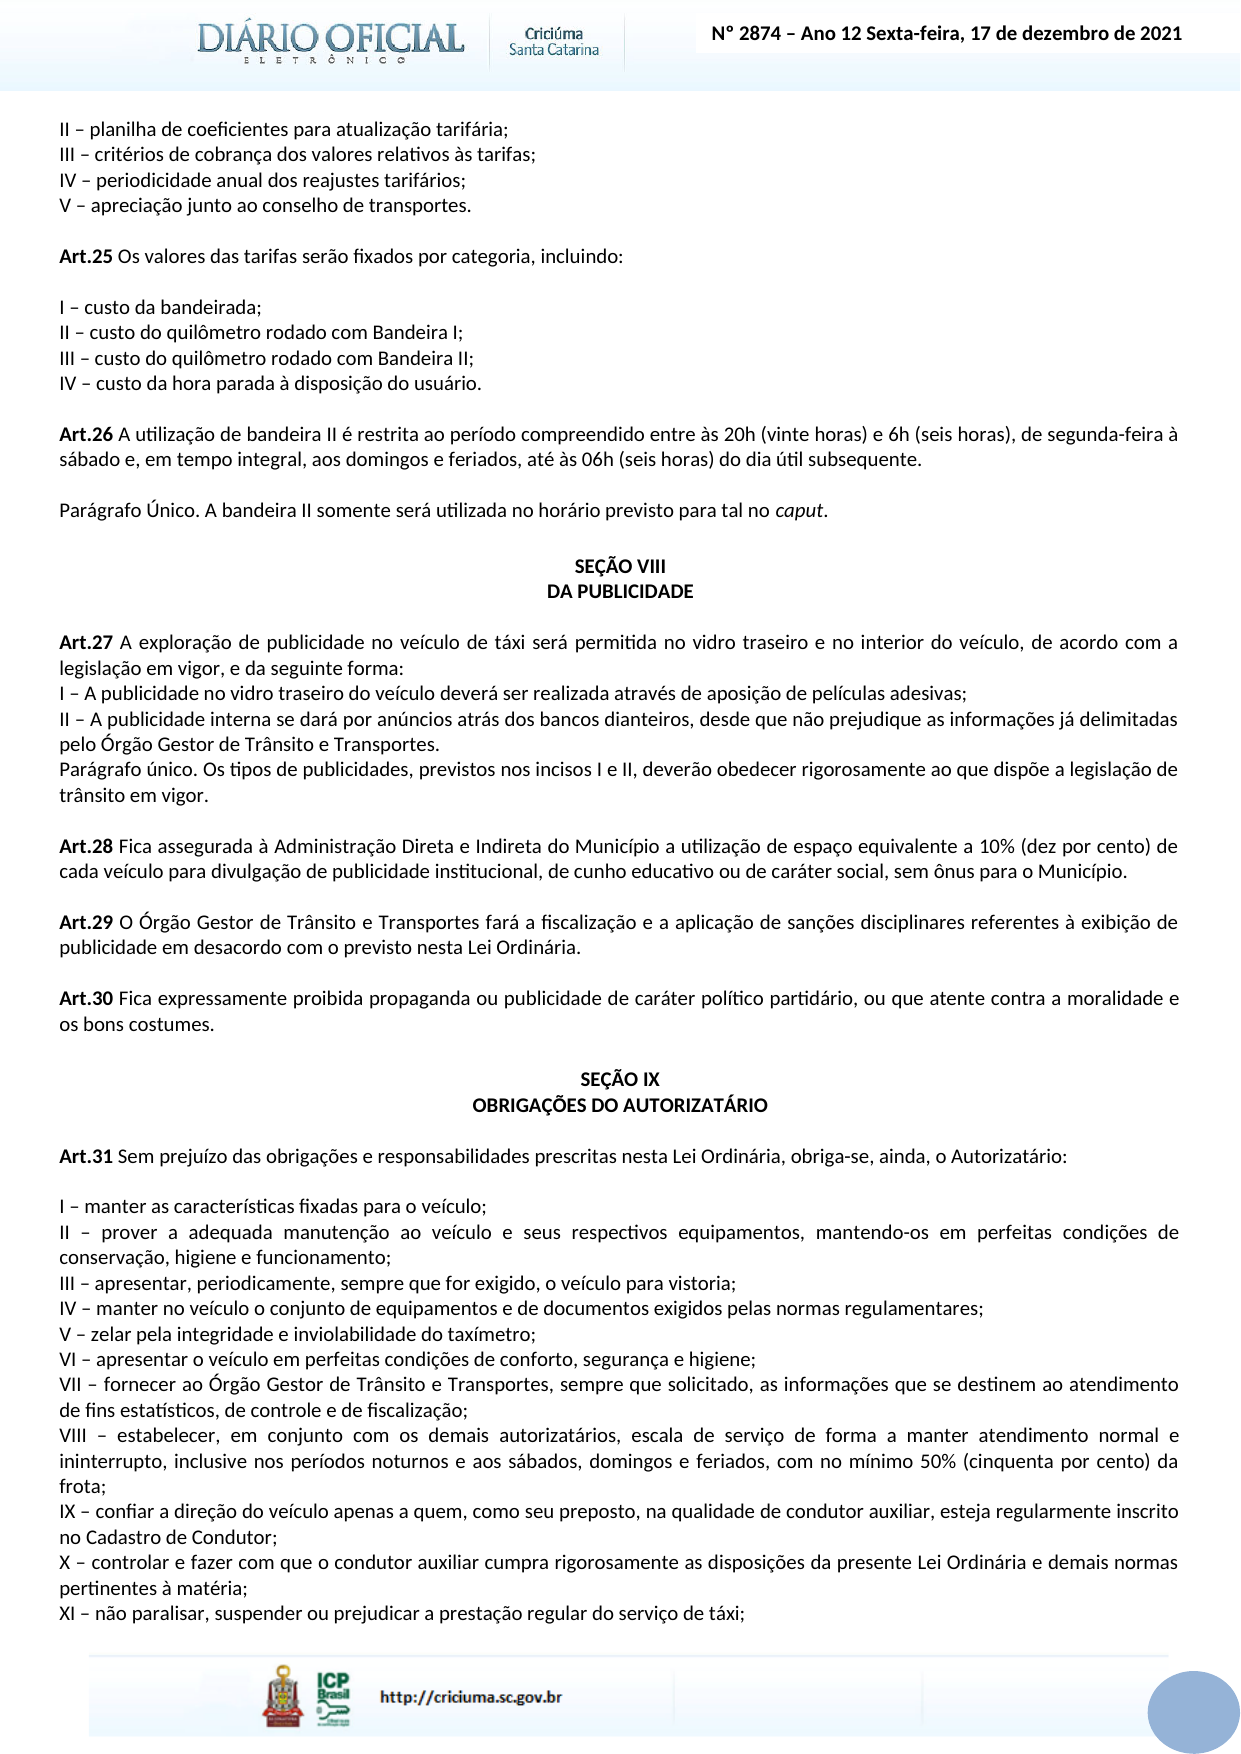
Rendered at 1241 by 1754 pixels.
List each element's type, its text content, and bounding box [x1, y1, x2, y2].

text XI – não paralisar, suspender ou prejudicar a prestação regular do serviço de táxi; [59, 1600, 1181, 1626]
text IV – periodicidade anual dos reajustes tarifários; [59, 167, 1181, 192]
text II – custo do quilômetro rodado com Bandeira I; [59, 319, 1181, 345]
text III – custo do quilômetro rodado com Bandeira II; [59, 345, 1181, 370]
text X – controlar e fazer com que o condutor auxiliar cumpra rigorosamente as disposições da presente Lei Ordinária e demais normas pertinentes à matéria; [59, 1549, 1181, 1600]
text SEÇÃO IX [59, 1067, 1181, 1092]
text Art.26 A utilização de bandeira II é restrita ao período compreendido entre às 20h (vinte horas) e 6h (seis horas), de segunda-feira à sábado e, em tempo integral, aos domingos e feriados, até às 06h (seis horas) do dia útil subsequente. [59, 421, 1181, 472]
text Art.29 O Órgão Gestor de Trânsito e Transportes fará a fiscalização e a aplicação de sanções disciplinares referentes à exibição de publicidade em desacordo com o previsto nesta Lei Ordinária. [59, 909, 1181, 960]
text IV – custo da hora parada à disposição do usuário. [59, 370, 1181, 396]
text II – planilha de coeficientes para atualização tarifária; [59, 116, 1181, 141]
text II – prover a adequada manutenção ao veículo e seus respectivos equipamentos, mantendo-os em perfeitas condições de conservação, higiene e funcionamento; [59, 1219, 1181, 1270]
text Art.31 Sem prejuízo das obrigações e responsabilidades prescritas nesta Lei Ordinária, obriga-se, ainda, o Autorizatário: [59, 1143, 1181, 1168]
text Parágrafo Único. A bandeira II somente será utilizada no horário previsto para tal no caput. [59, 497, 1181, 523]
text IV – manter no veículo o conjunto de equipamentos e de documentos exigidos pelas normas regulamentares; [59, 1295, 1181, 1321]
text III – critérios de cobrança dos valores relativos às tarifas; [59, 141, 1181, 167]
text DA PUBLICIDADE [59, 579, 1181, 604]
text Art.30 Fica expressamente proibida propaganda ou publicidade de caráter político partidário, ou que atente contra a moralidade e os bons costumes. [59, 985, 1181, 1036]
text V – zelar pela integridade e inviolabilidade do taxímetro; [59, 1321, 1181, 1346]
text Art.28 Fica assegurada à Administração Direta e Indireta do Município a utilização de espaço equivalente a 10% (dez por cento) de cada veículo para divulgação de publicidade institucional, de cunho educativo ou de caráter social, sem ônus para o Município. [59, 833, 1181, 884]
text I – custo da bandeirada; [59, 294, 1181, 319]
text V – apreciação junto ao conselho de transportes. [59, 192, 1181, 218]
text OBRIGAÇÕES DO AUTORIZATÁRIO [59, 1092, 1181, 1117]
text VIII – estabelecer, em conjunto com os demais autorizatários, escala de serviço de forma a manter atendimento normal e ininterrupto, inclusive nos períodos noturnos e aos sábados, domingos e feriados, com no mínimo 50% (cinquenta por cento) da frota; [59, 1422, 1181, 1499]
text IX – confiar a direção do veículo apenas a quem, como seu preposto, na qualidade de condutor auxiliar, esteja regularmente inscrito no Cadastro de Condutor; [59, 1499, 1181, 1549]
text SEÇÃO VIII [59, 553, 1181, 579]
text I – manter as características fixadas para o veículo; [59, 1194, 1181, 1219]
text II – A publicidade interna se dará por anúncios atrás dos bancos dianteiros, desde que não prejudique as informações já delimitadas pelo Órgão Gestor de Trânsito e Transportes. [59, 706, 1181, 757]
text Art.27 A exploração de publicidade no veículo de táxi será permitida no vidro traseiro e no interior do veículo, de acordo com a legislação em vigor, e da seguinte forma: [59, 629, 1181, 680]
text III – apresentar, periodicamente, sempre que for exigido, o veículo para vistoria; [59, 1270, 1181, 1295]
text Art.25 Os valores das tarifas serão fixados por categoria, incluindo: [59, 243, 1181, 268]
text I – A publicidade no vidro traseiro do veículo deverá ser realizada através de aposição de películas adesivas; [59, 680, 1181, 706]
text VI – apresentar o veículo em perfeitas condições de conforto, segurança e higiene; [59, 1346, 1181, 1372]
text VII – fornecer ao Órgão Gestor de Trânsito e Transportes, sempre que solicitado, as informações que se destinem ao atendimento de fins estatísticos, de controle e de fiscalização; [59, 1372, 1181, 1422]
text Parágrafo único. Os tipos de publicidades, previstos nos incisos I e II, deverão obedecer rigorosamente ao que dispõe a legislação de trânsito em vigor. [59, 757, 1181, 807]
